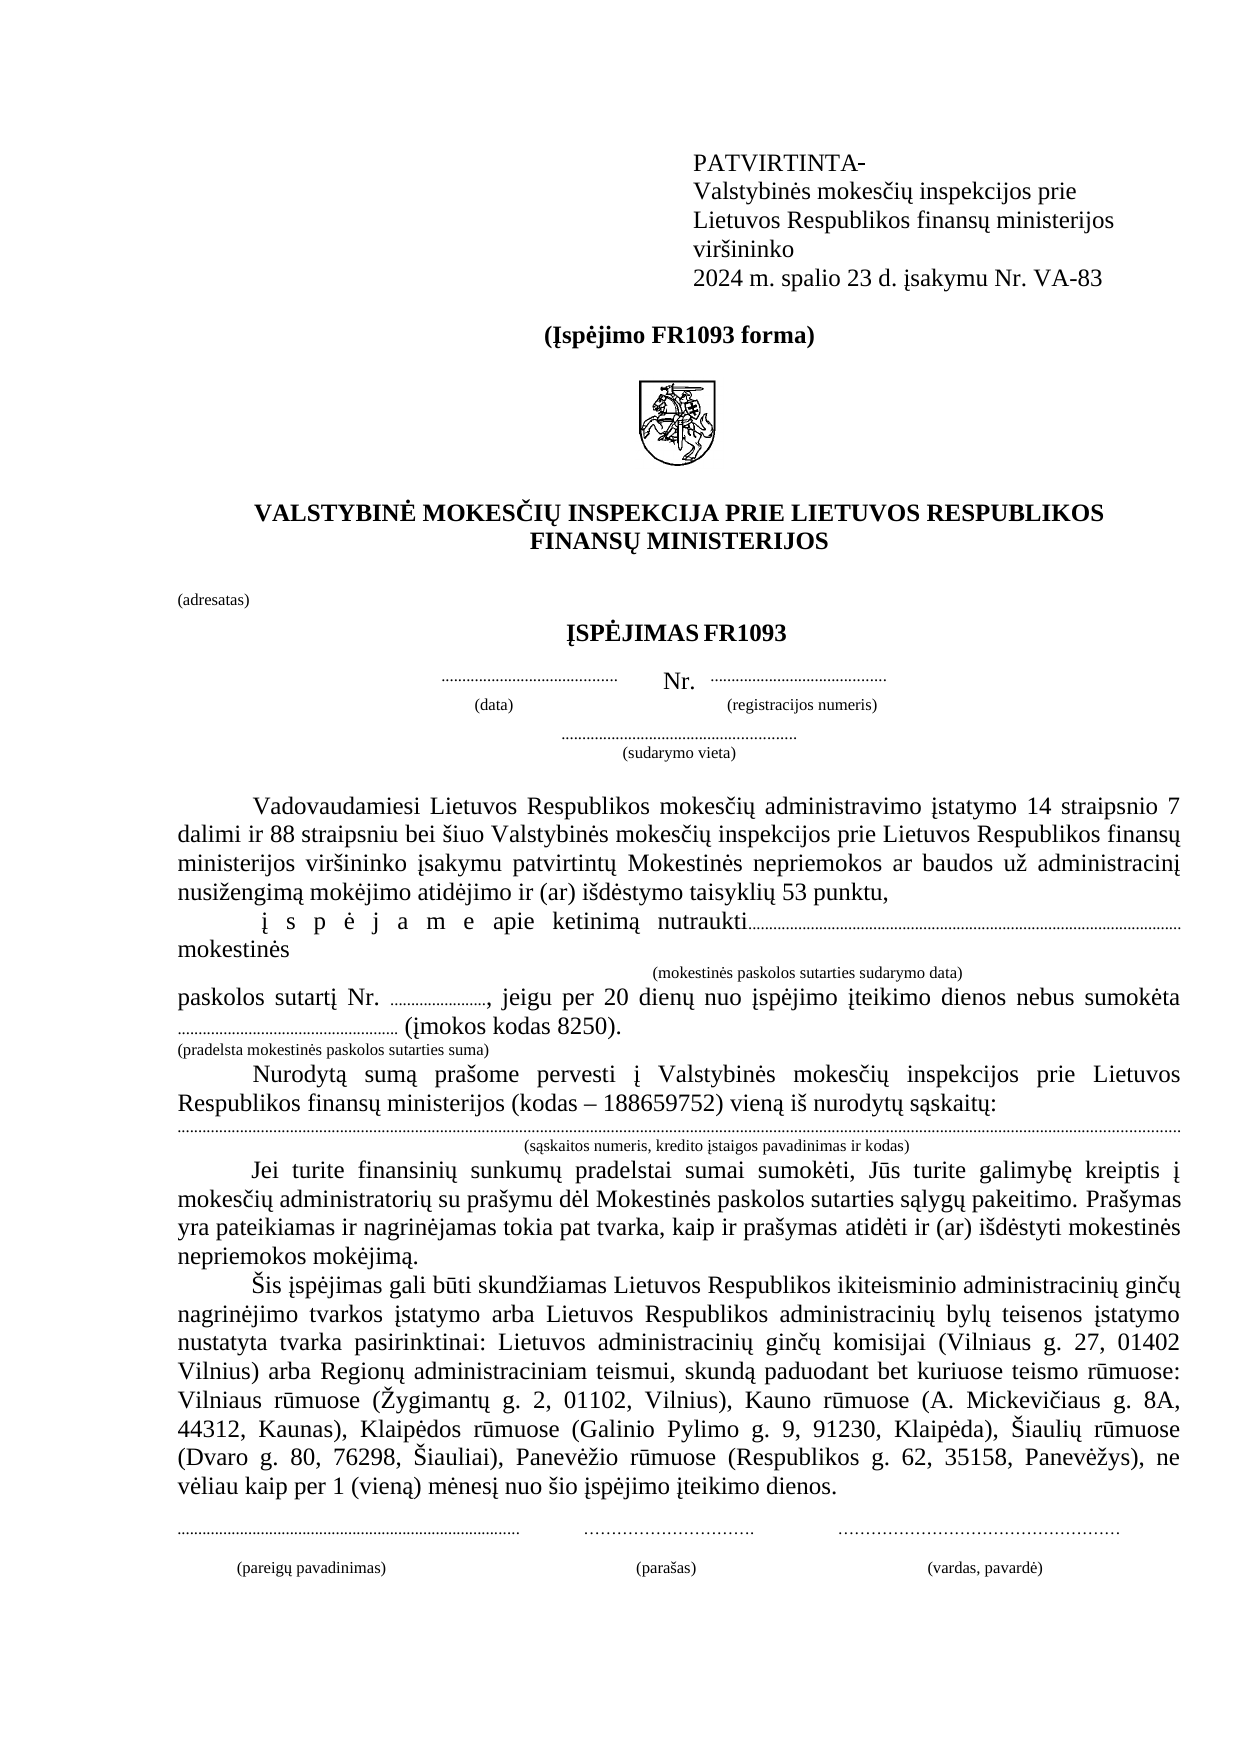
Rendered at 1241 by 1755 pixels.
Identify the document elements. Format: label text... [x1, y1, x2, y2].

text (sąskaitos numeris, kredito įstaigos pavadinimas ir kodas) [177, 1136, 1181, 1155]
text …………………………. …………………………………………… [177, 1519, 1181, 1538]
text Jei turite finansinių sunkumų pradelstai sumai sumokėti, Jūs turite galimybę kreiptis į mokesčių administratorių su prašymu dėl Mokestinės paskolos sutarties sąlygų pakeitimo. Prašymas yra pateikiamas ir nagrinėjamas tokia pat tvarka, kaip ir prašymas atidėti ir (ar) išdėstyti mokestinės nepriemokos mokėjimą. [177, 1155, 1181, 1270]
text 2024 m. spalio 23 d. įsakymu Nr. VA-83 [177, 263, 1181, 291]
table_cell [441, 724, 917, 743]
text (adresatas) [177, 582, 1181, 609]
text Lietuvos Respublikos finansų ministerijos [177, 205, 1181, 234]
table_cell (sudarymo vieta) [441, 743, 917, 762]
table_header [710, 666, 917, 695]
text FINANSŲ MINISTERIJOS [177, 526, 1181, 555]
text (pareigų pavadinimas) (parašas) (vardas, pavardė) [177, 1557, 1181, 1577]
table_cell [648, 695, 710, 724]
text ĮSPĖJIMAS FR1093 [177, 618, 1181, 647]
text į s p ė j a m e apie ketinimą nutraukti........................................................................................................ mokestinės [177, 906, 1181, 963]
table_header [441, 666, 648, 695]
text VALSTYBINĖ MOKESČIŲ INSPEKCIJA PRIE LIETUVOS RESPUBLIKOS [177, 498, 1181, 526]
table_cell (registracijos numeris) [710, 695, 917, 724]
table_header Nr. [648, 666, 710, 695]
text PATVIRTINTA [177, 148, 1181, 176]
text Valstybinės mokesčių inspekcijos prie [177, 176, 1181, 205]
text viršininko [177, 234, 1181, 263]
text paskolos sutartį Nr. ......................., jeigu per 20 dienų nuo įspėjimo įteikimo dienos nebus sumokėta ..................................................... (įmokos kodas 8250). [177, 982, 1181, 1040]
text (pradelsta mokestinės paskolos sutarties suma) [177, 1040, 1181, 1059]
table_cell (data) [441, 695, 648, 724]
text Vadovaudamiesi Lietuvos Respublikos mokesčių administravimo įstatymo 14 straipsnio 7 dalimi ir 88 straipsniu bei šiuo Valstybinės mokesčių inspekcijos prie Lietuvos Respublikos finansų ministerijos viršininko įsakymu patvirtintų Mokestinės nepriemokos ar baudos už administracinį nusižengimą mokėjimo atidėjimo ir (ar) išdėstymo taisyklių 53 punktu, [177, 791, 1181, 906]
text (mokestinės paskolos sutarties sudarymo data) [177, 963, 1181, 982]
text (Įspėjimo FR1093 forma) [177, 320, 1181, 349]
text Šis įspėjimas gali būti skundžiamas Lietuvos Respublikos ikiteisminio administracinių ginčų nagrinėjimo tvarkos įstatymo arba Lietuvos Respublikos administracinių bylų teisenos įstatymo nustatyta tvarka pasirinktinai: Lietuvos administracinių ginčų komisijai (Vilniaus g. 27, 01402 Vilnius) arba Regionų administraciniam teismui, skundą paduodant bet kuriuose teismo rūmuose: Vilniaus rūmuose (Žygimantų g. 2, 01102, Vilnius), Kauno rūmuose (A. Mickevičiaus g. 8A, 44312, Kaunas), Klaipėdos rūmuose (Galinio Pylimo g. 9, 91230, Klaipėda), Šiaulių rūmuose (Dvaro g. 80, 76298, Šiauliai), Panevėžio rūmuose (Respublikos g. 62, 35158, Panevėžys), ne vėliau kaip per 1 (vieną) mėnesį nuo šio įspėjimo įteikimo dienos. [177, 1270, 1181, 1500]
text Nurodytą sumą prašome pervesti į Valstybinės mokesčių inspekcijos prie Lietuvos Respublikos finansų ministerijos (kodas – 188659752) vieną iš nurodytų sąskaitų: [177, 1059, 1181, 1117]
